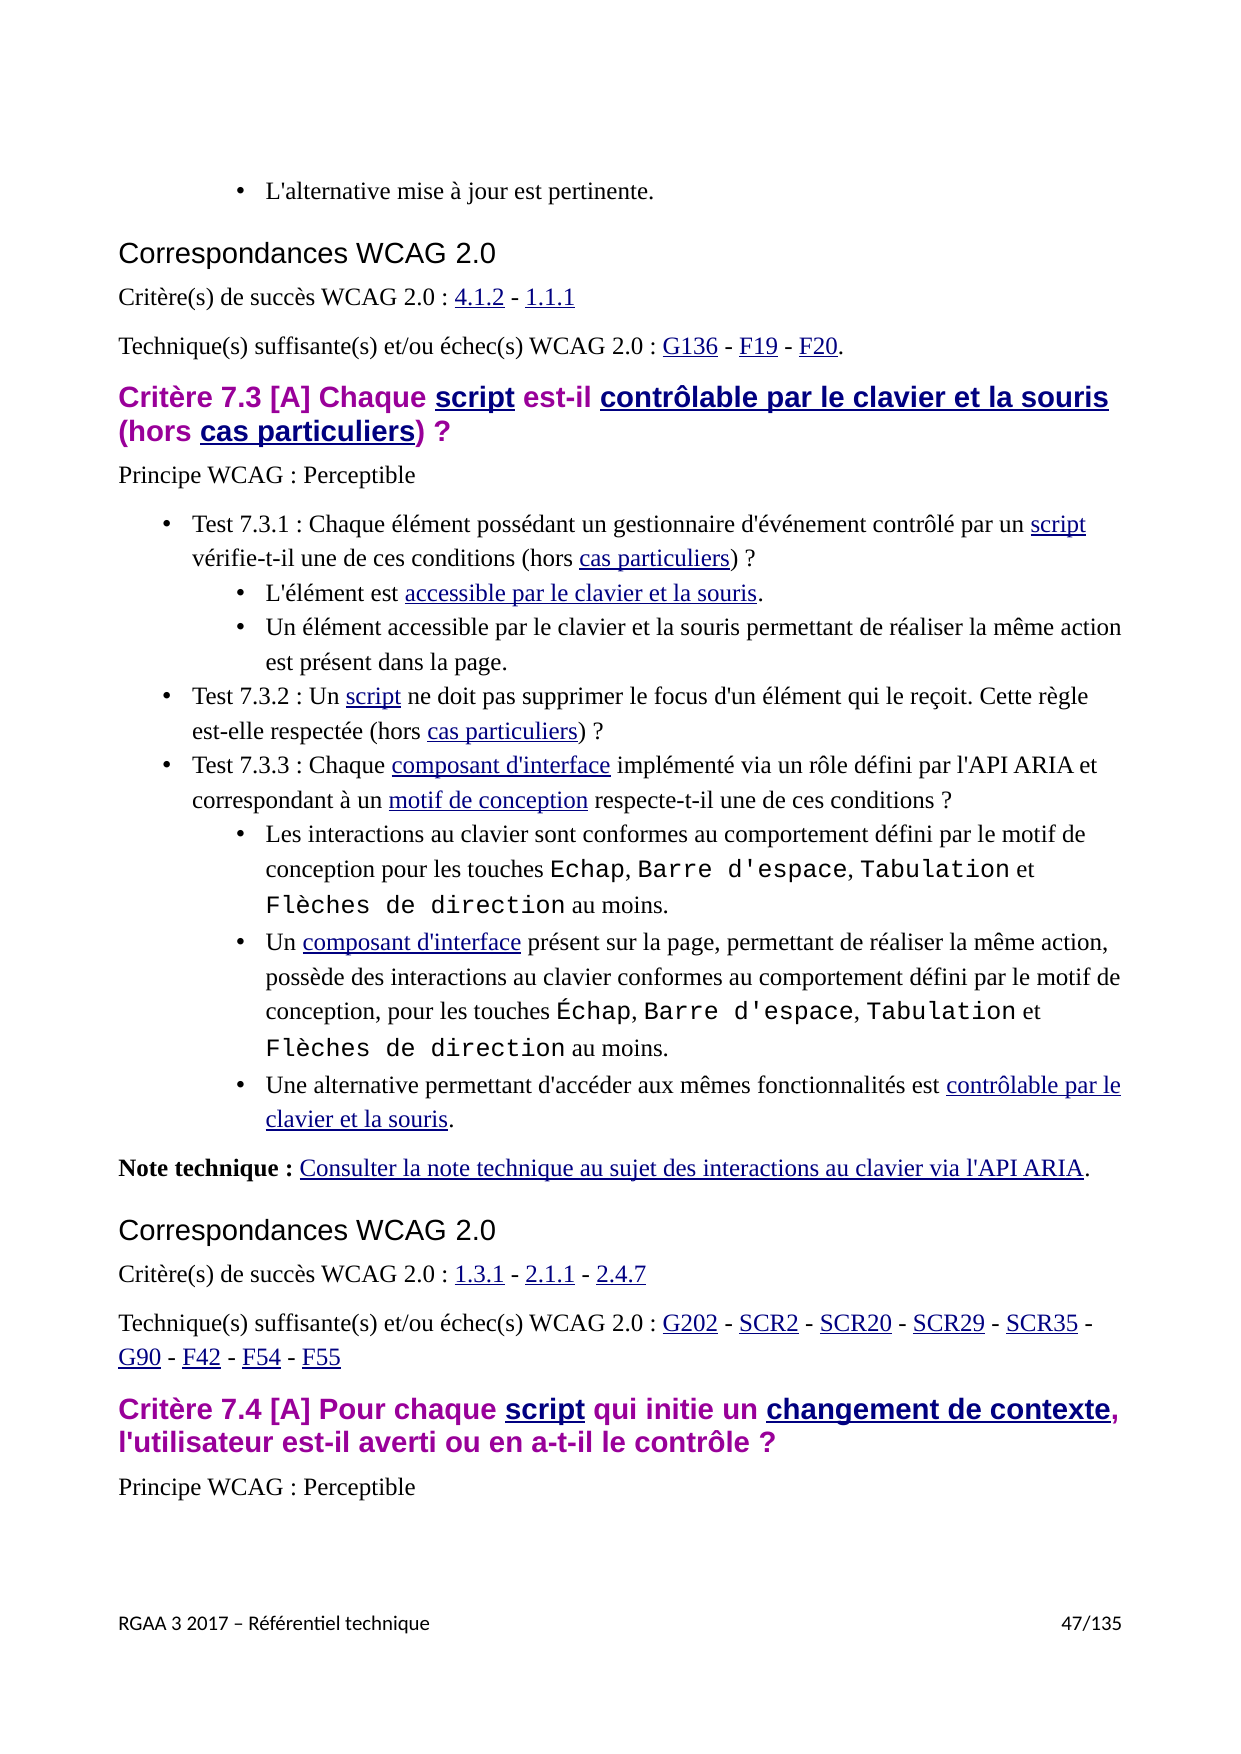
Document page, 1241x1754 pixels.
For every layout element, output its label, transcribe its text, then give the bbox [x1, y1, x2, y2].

subtitle Critère 7.4 [A] Pour chaque script qui initie un changement de contexte, l'utilisateur est-il averti ou en a-t-il le contrôle ? [118, 1392, 1122, 1459]
list Les interactions au clavier sont conformes au comportement défini par le motif de conception pour les touches Echap, Barre d'espace, Tabulation et Flèches de direction au moins. [236, 819, 1122, 921]
list Un composant d'interface présent sur la page, permettant de réaliser la même action, possède des interactions au clavier conformes au comportement défini par le motif de conception, pour les touches Échap, Barre d'espace, Tabulation et Flèches de direction au moins. [236, 927, 1122, 1064]
text Principe WCAG : Perceptible [118, 1472, 1122, 1500]
text Technique(s) suffisante(s) et/ou échec(s) WCAG 2.0 : G202 - SCR2 - SCR20 - SCR29 - SCR35 - G90 - F42 - F54 - F55 [118, 1308, 1122, 1371]
list Test 7.3.2 : Un script ne doit pas supprimer le focus d'un élément qui le reçoit. Cette règle est-elle respectée (hors cas particuliers) ? [162, 681, 1122, 745]
list Test 7.3.3 : Chaque composant d'interface implémenté via un rôle défini par l'API ARIA et correspondant à un motif de conception respecte-t-il une de ces conditions ? [162, 750, 1122, 814]
text Critère(s) de succès WCAG 2.0 : 1.3.1 - 2.1.1 - 2.4.7 [118, 1259, 1122, 1288]
list Une alternative permettant d'accéder aux mêmes fonctionnalités est contrôlable par le clavier et la souris. [236, 1070, 1122, 1133]
subtitle Correspondances WCAG 2.0 [118, 1213, 1122, 1246]
subtitle Critère 7.3 [A] Chaque script est-il contrôlable par le clavier et la souris (hors cas particuliers) ? [118, 380, 1122, 447]
text Note technique : Consulter la note technique au sujet des interactions au clavier via l'API ARIA. [118, 1153, 1122, 1182]
subtitle Correspondances WCAG 2.0 [118, 236, 1122, 269]
list L'élément est accessible par le clavier et la souris. [236, 578, 1122, 607]
text Technique(s) suffisante(s) et/ou échec(s) WCAG 2.0 : G136 - F19 - F20. [118, 331, 1122, 360]
text Principe WCAG : Perceptible [118, 460, 1122, 489]
list Test 7.3.1 : Chaque élément possédant un gestionnaire d'événement contrôlé par un script vérifie-t-il une de ces conditions (hors cas particuliers) ? [162, 509, 1122, 572]
list L'alternative mise à jour est pertinente. [236, 176, 1122, 205]
list Un élément accessible par le clavier et la souris permettant de réaliser la même action est présent dans la page. [236, 612, 1122, 676]
text Critère(s) de succès WCAG 2.0 : 4.1.2 - 1.1.1 [118, 282, 1122, 311]
